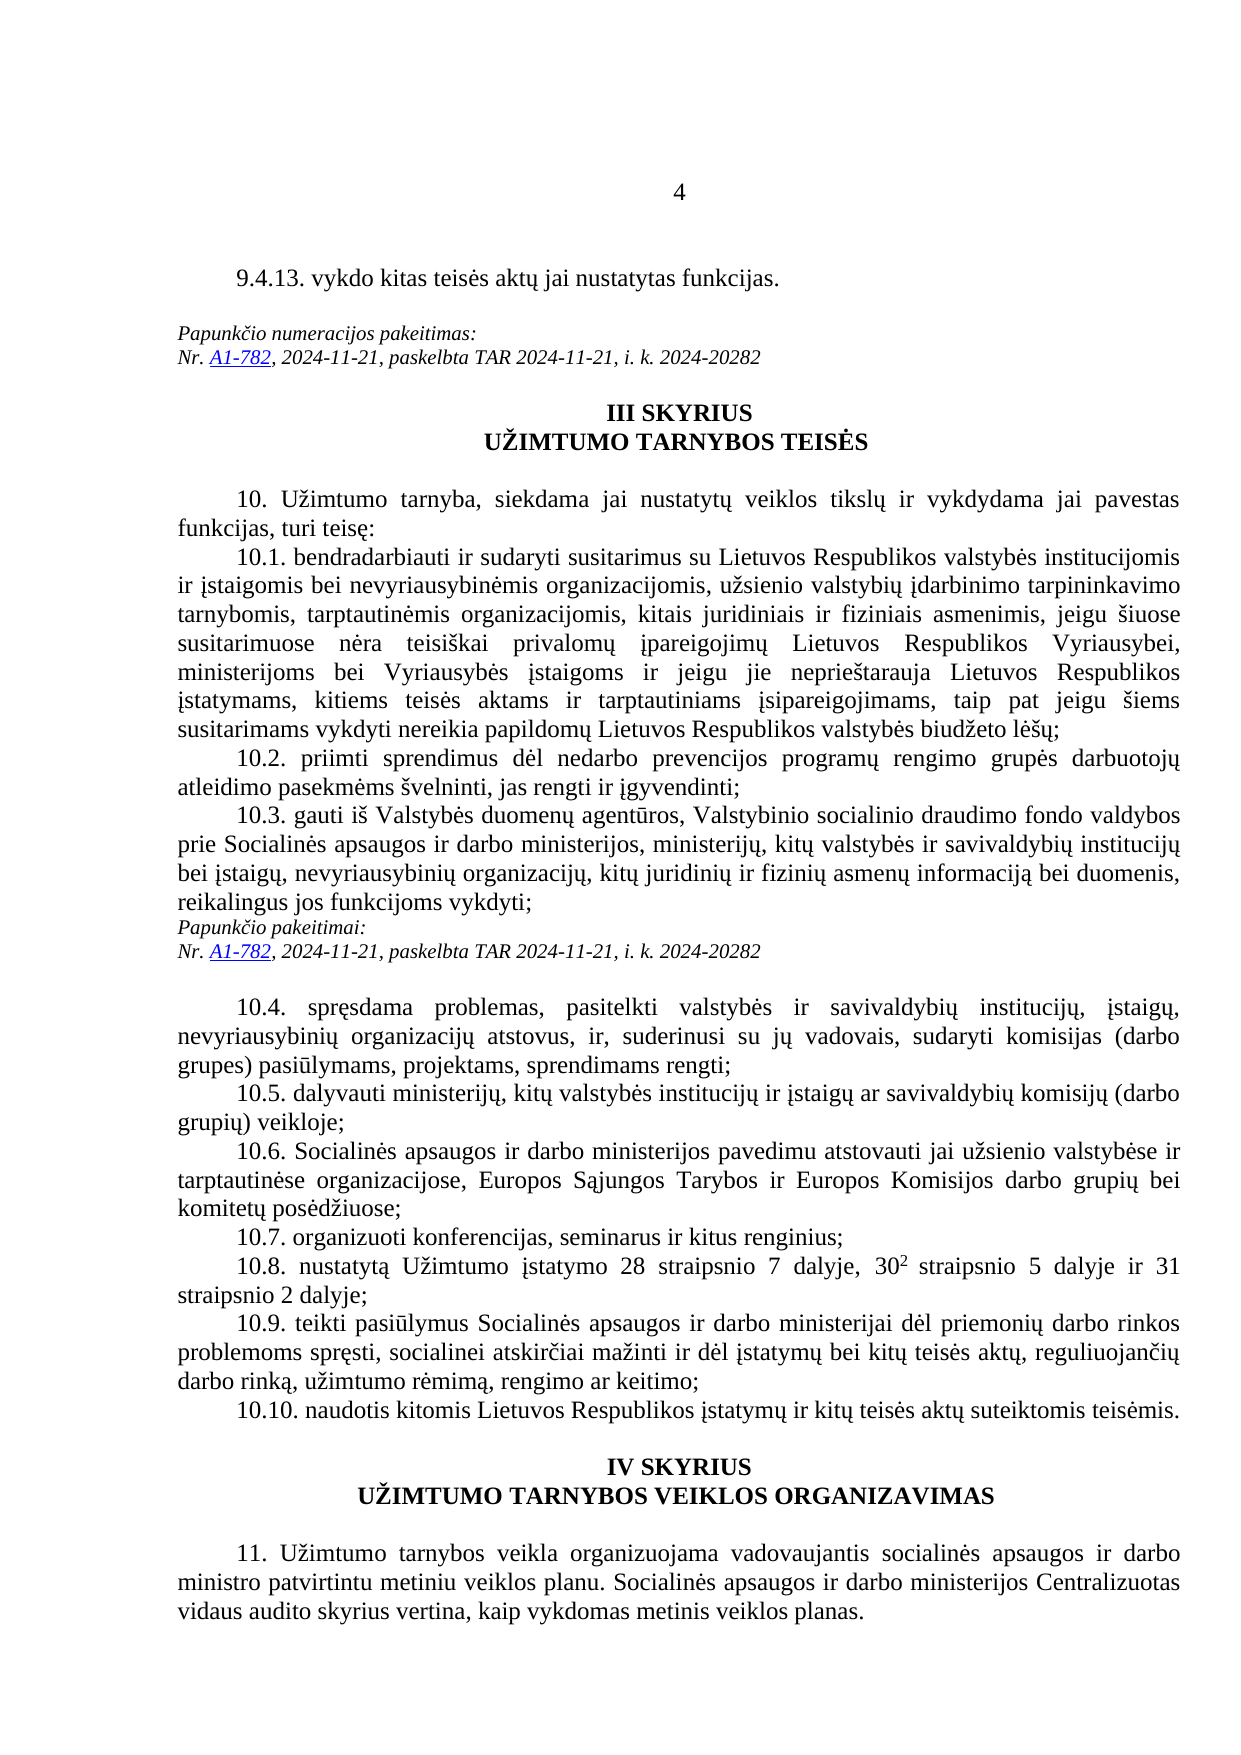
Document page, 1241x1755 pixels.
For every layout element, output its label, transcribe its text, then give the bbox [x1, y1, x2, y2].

text 10. Užimtumo tarnyba, siekdama jai nustatytų veiklos tikslų ir vykdydama jai pavestas funkcijas, turi teisę: [177, 484, 1181, 542]
text 10.10. naudotis kitomis Lietuvos Respublikos įstatymų ir kitų teisės aktų suteiktomis teisėmis. [177, 1395, 1181, 1423]
text Papunkčio numeracijos pakeitimas: [177, 321, 1181, 345]
text 10.8. nustatytą Užimtumo įstatymo 28 straipsnio 7 dalyje, 302 straipsnio 5 dalyje ir 31 straipsnio 2 dalyje; [177, 1251, 1181, 1308]
text 10.6. Socialinės apsaugos ir darbo ministerijos pavedimu atstovauti jai užsienio valstybėse ir tarptautinėse organizacijose, Europos Sąjungos Tarybos ir Europos Komisijos darbo grupių bei komitetų posėdžiuose; [177, 1136, 1181, 1222]
text Papunkčio pakeitimai: [177, 915, 1181, 939]
text Nr. A1-782, 2024-11-21, paskelbta TAR 2024-11-21, i. k. 2024-20282 [177, 345, 1181, 369]
text užimtumo tarnybos VEIKLOS ORGANIZAVIMAS [177, 1481, 1181, 1510]
text 10.7. organizuoti konferencijas, seminarus ir kitus renginius; [177, 1222, 1181, 1251]
text 9.4.13. vykdo kitas teisės aktų jai nustatytas funkcijas. [177, 263, 1181, 292]
text III skyrius [177, 398, 1181, 427]
text 10.3. gauti iš Valstybės duomenų agentūros, Valstybinio socialinio draudimo fondo valdybos prie Socialinės apsaugos ir darbo ministerijos, ministerijų, kitų valstybės ir savivaldybių institucijų bei įstaigų, nevyriausybinių organizacijų, kitų juridinių ir fizinių asmenų informaciją bei duomenis, reikalingus jos funkcijoms vykdyti; [177, 800, 1181, 915]
text IV skyrius [177, 1452, 1181, 1481]
text 10.2. priimti sprendimus dėl nedarbo prevencijos programų rengimo grupės darbuotojų atleidimo pasekmėms švelninti, jas rengti ir įgyvendinti; [177, 743, 1181, 800]
text 10.1. bendradarbiauti ir sudaryti susitarimus su Lietuvos Respublikos valstybės institucijomis ir įstaigomis bei nevyriausybinėmis organizacijomis, užsienio valstybių įdarbinimo tarpininkavimo tarnybomis, tarptautinėmis organizacijomis, kitais juridiniais ir fiziniais asmenimis, jeigu šiuose susitarimuose nėra teisiškai privalomų įpareigojimų Lietuvos Respublikos Vyriausybei, ministerijoms bei Vyriausybės įstaigoms ir jeigu jie neprieštarauja Lietuvos Respublikos įstatymams, kitiems teisės aktams ir tarptautiniams įsipareigojimams, taip pat jeigu šiems susitarimams vykdyti nereikia papildomų Lietuvos Respublikos valstybės biudžeto lėšų; [177, 542, 1181, 743]
text Nr. A1-782, 2024-11-21, paskelbta TAR 2024-11-21, i. k. 2024-20282 [177, 939, 1181, 963]
text 10.5. dalyvauti ministerijų, kitų valstybės institucijų ir įstaigų ar savivaldybių komisijų (darbo grupių) veikloje; [177, 1078, 1181, 1136]
text 10.9. teikti pasiūlymus Socialinės apsaugos ir darbo ministerijai dėl priemonių darbo rinkos problemoms spręsti, socialinei atskirčiai mažinti ir dėl įstatymų bei kitų teisės aktų, reguliuojančių darbo rinką, užimtumo rėmimą, rengimo ar keitimo; [177, 1308, 1181, 1395]
text Užimtumo tarnybos TEISĖS [177, 427, 1181, 455]
text 11. Užimtumo tarnybos veikla organizuojama vadovaujantis socialinės apsaugos ir darbo ministro patvirtintu metiniu veiklos planu. Socialinės apsaugos ir darbo ministerijos Centralizuotas vidaus audito skyrius vertina, kaip vykdomas metinis veiklos planas. [177, 1538, 1181, 1625]
text 10.4. spręsdama problemas, pasitelkti valstybės ir savivaldybių institucijų, įstaigų, nevyriausybinių organizacijų atstovus, ir, suderinusi su jų vadovais, sudaryti komisijas (darbo grupes) pasiūlymams, projektams, sprendimams rengti; [177, 992, 1181, 1078]
